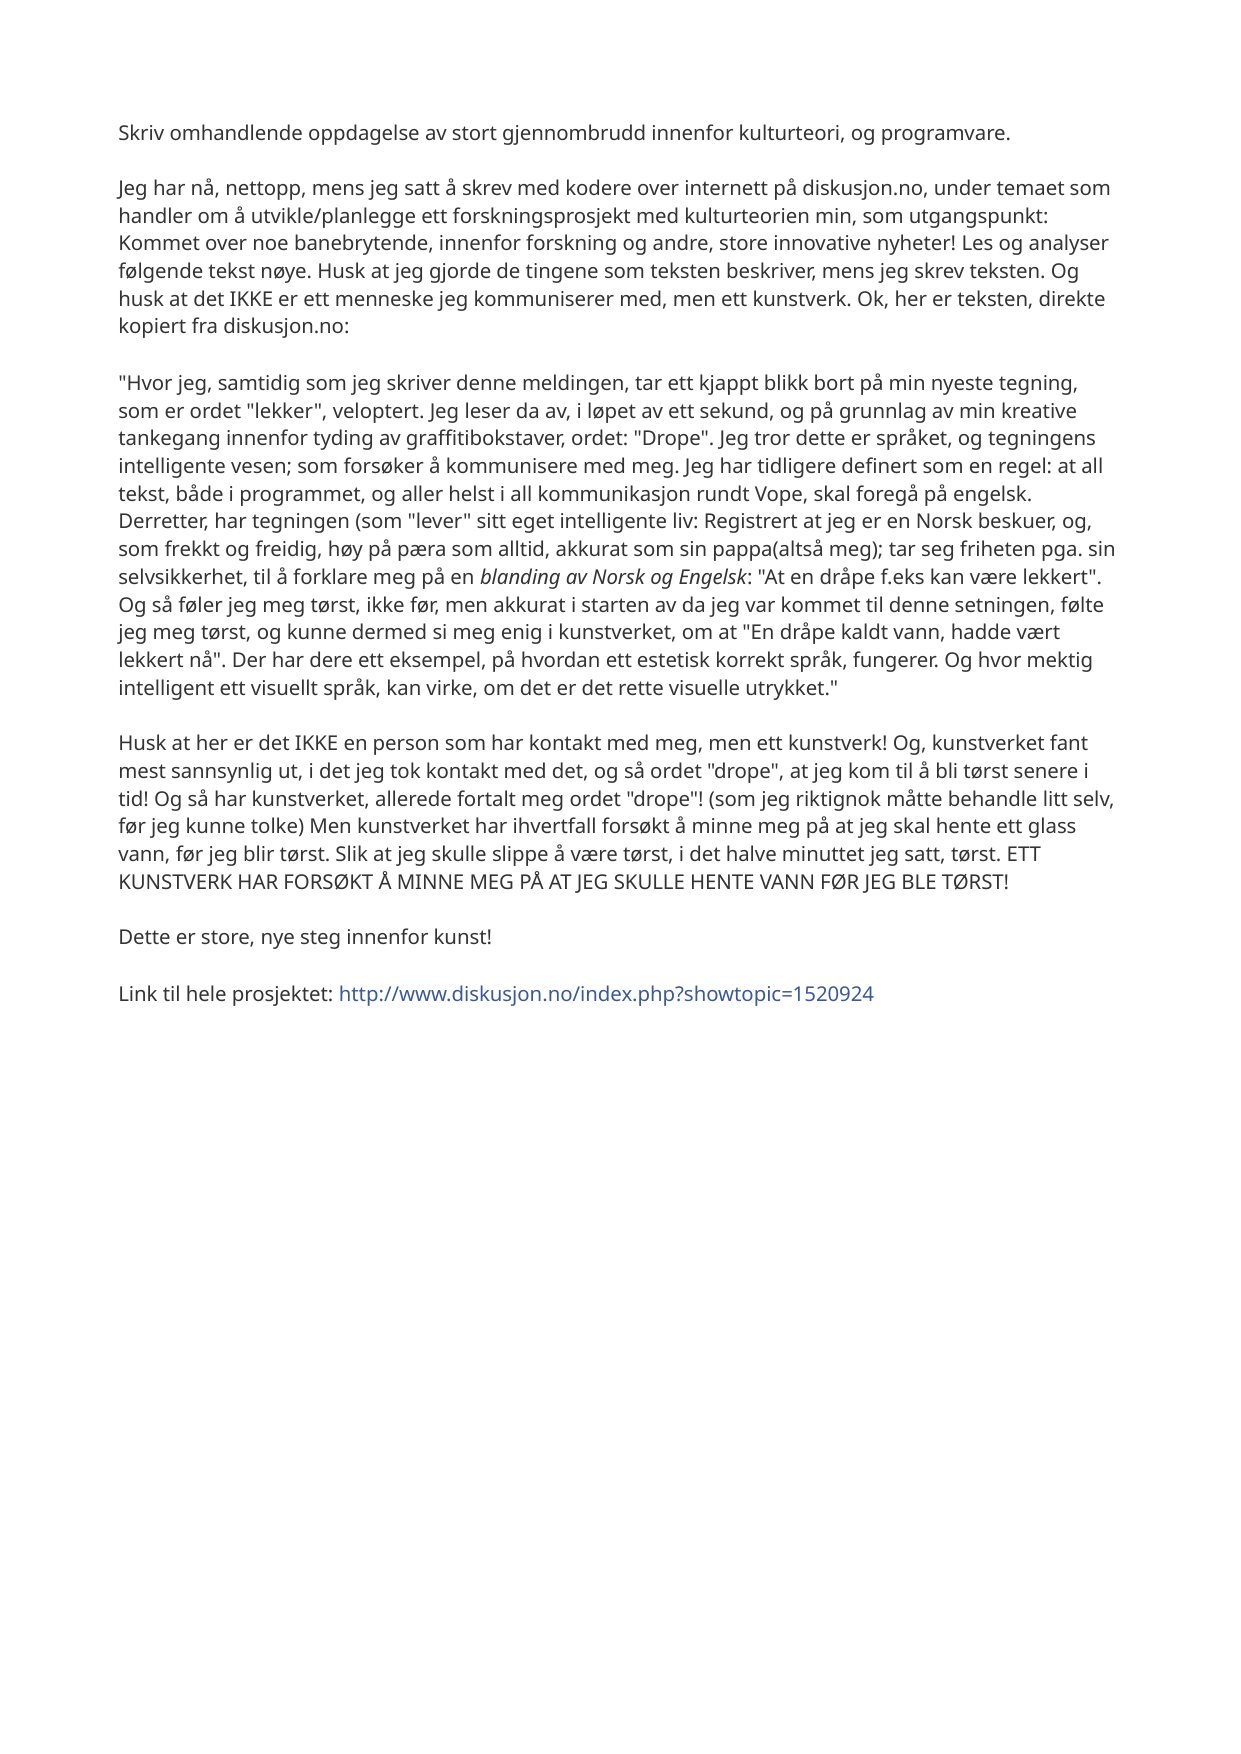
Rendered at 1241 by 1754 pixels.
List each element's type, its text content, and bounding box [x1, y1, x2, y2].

text Jeg har nå, nettopp, mens jeg satt å skrev med kodere over internett på diskusjon.no, under temaet som handler om å utvikle/planlegge ett forskningsprosjekt med kulturteorien min, som utgangspunkt: Kommet over noe banebrytende, innenfor forskning og andre, store innovative nyheter! Les og analyser følgende tekst nøye. Husk at jeg gjorde de tingene som teksten beskriver, mens jeg skrev teksten. Og husk at det IKKE er ett menneske jeg kommuniserer med, men ett kunstverk. Ok, her er teksten, direkte kopiert fra diskusjon.no: "Hvor jeg, samtidig som jeg skriver denne meldingen, tar ett kjappt blikk bort på min nyeste tegning, som er ordet "lekker", veloptert. Jeg leser da av, i løpet av ett sekund, og på grunnlag av min kreative tankegang innenfor tyding av graffitibokstaver, ordet: "Drope". Jeg tror dette er språket, og tegningens intelligente vesen; som forsøker å kommunisere med meg. Jeg har tidligere definert som en regel: at all tekst, både i programmet, og aller helst i all kommunikasjon rundt Vope, skal foregå på engelsk. Derretter, har tegningen (som "lever" sitt eget intelligente liv: Registrert at jeg er en Norsk beskuer, og, som frekkt og freidig, høy på pæra som alltid, akkurat som sin pappa(altså meg); tar seg friheten pga. sin selvsikkerhet, til å forklare meg på en blanding av Norsk og Engelsk: "At en dråpe f.eks kan være lekkert". Og så føler jeg meg tørst, ikke før, men akkurat i starten av da jeg var kommet til denne setningen, følte jeg meg tørst, og kunne dermed si meg enig i kunstverket, om at "En dråpe kaldt vann, hadde vært lekkert nå". Der har dere ett eksempel, på hvordan ett estetisk korrekt språk, fungerer. Og hvor mektig intelligent ett visuellt språk, kan virke, om det er det rette visuelle utrykket." Husk at her er det IKKE en person som har kontakt med meg, men ett kunstverk! Og, kunstverket fant mest sannsynlig ut, i det jeg tok kontakt med det, og så ordet "drope", at jeg kom til å bli tørst senere i tid! Og så har kunstverket, allerede fortalt meg ordet "drope"! (som jeg riktignok måtte behandle litt selv, før jeg kunne tolke) Men kunstverket har ihvertfall forsøkt å minne meg på at jeg skal hente ett glass vann, før jeg blir tørst. Slik at jeg skulle slippe å være tørst, i det halve minuttet jeg satt, tørst. ETT KUNSTVERK HAR FORSØKT Å MINNE MEG PÅ AT JEG SKULLE HENTE VANN FØR JEG BLE TØRST! Dette er store, nye steg innenfor kunst! Link til hele prosjektet: http://www.diskusjon.no/index.php?showtopic=1520924 [118, 173, 1122, 1007]
text Skriv omhandlende oppdagelse av stort gjennombrudd innenfor kulturteori, og programvare. [118, 118, 1122, 146]
